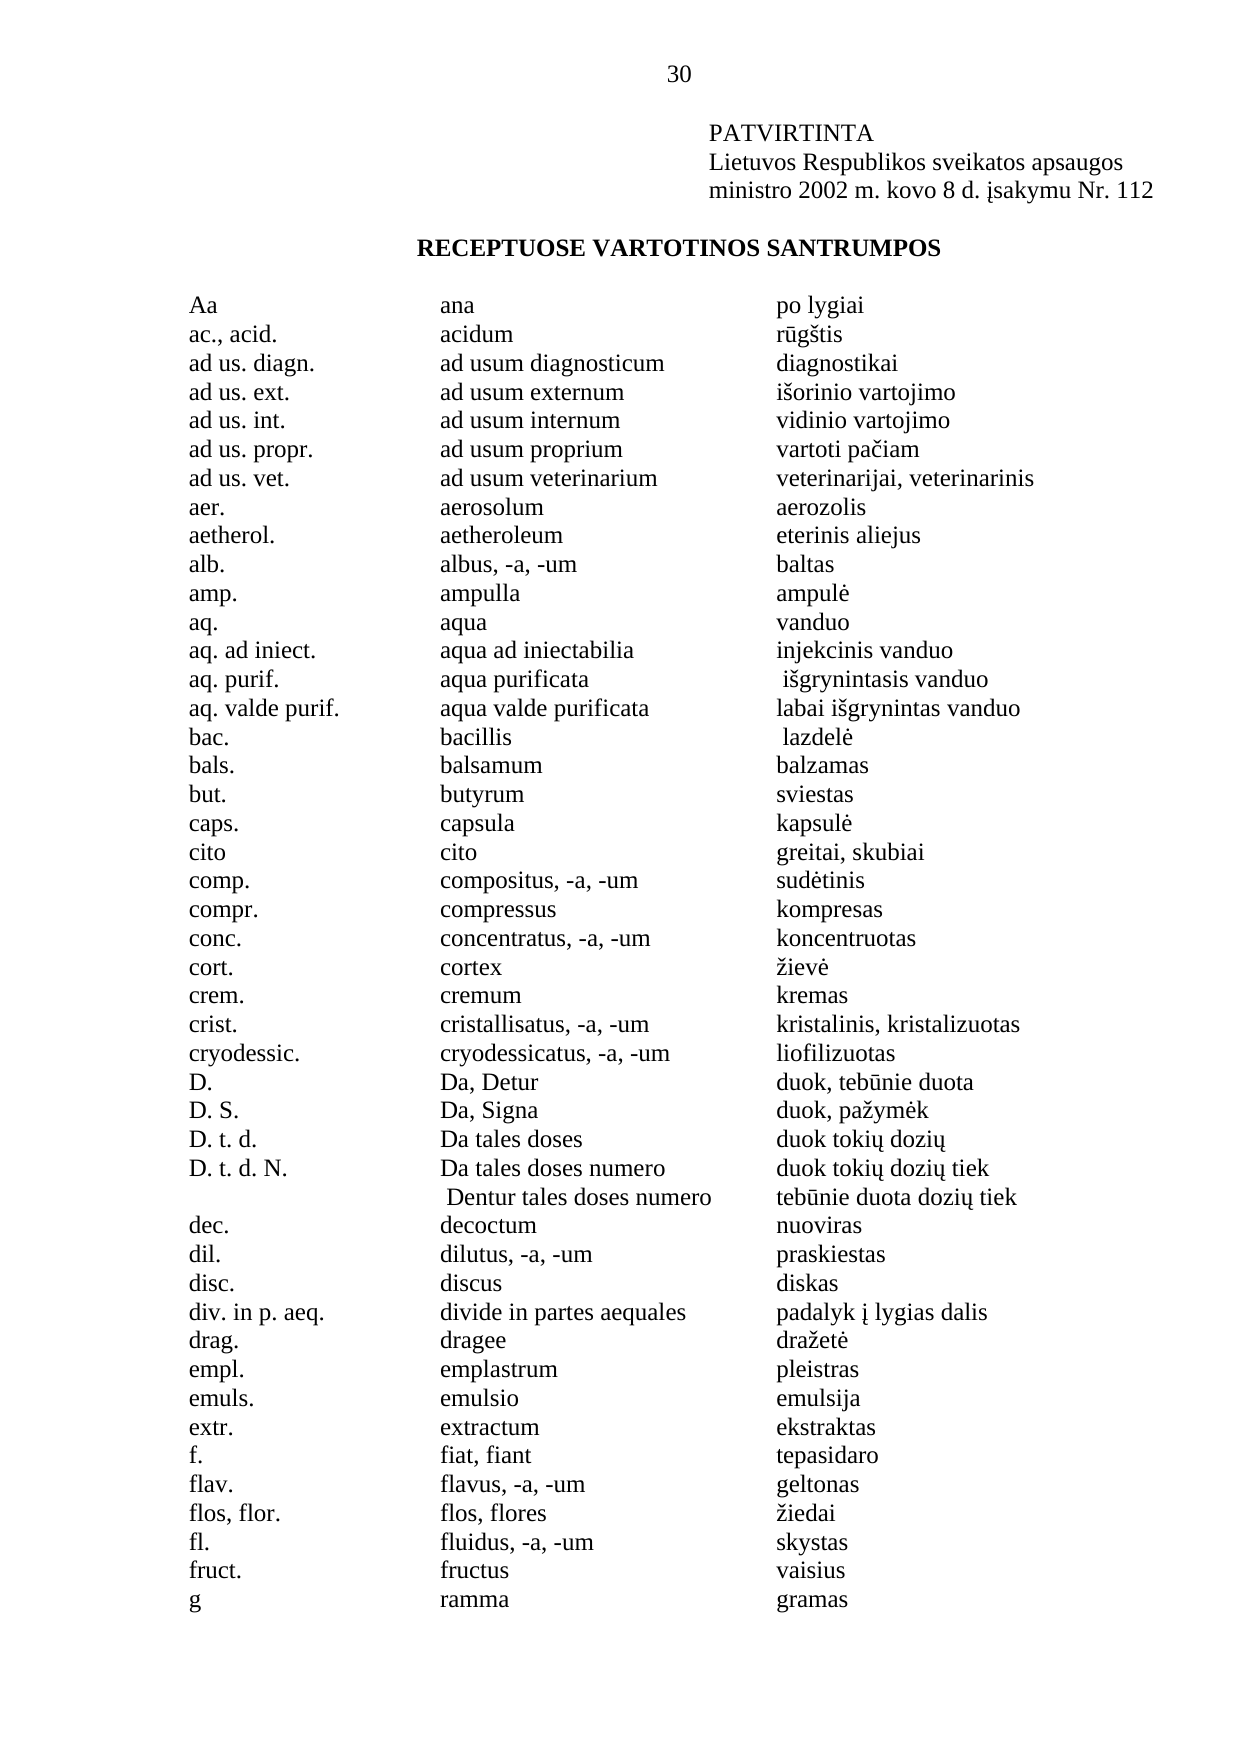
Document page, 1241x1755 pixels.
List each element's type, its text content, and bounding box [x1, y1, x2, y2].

table_cell Dentur tales doses numero [429, 1182, 765, 1211]
table_cell ad usum proprium [429, 434, 765, 463]
table_cell ad usum diagnosticum [429, 348, 765, 377]
table_cell tepasidaro [765, 1441, 1181, 1469]
table_cell dil. [177, 1239, 428, 1268]
table_cell emulsija [765, 1383, 1181, 1412]
table_cell baltas [765, 549, 1181, 578]
table_cell compressus [429, 894, 765, 923]
table_cell compositus, -a, -um [429, 866, 765, 894]
table_cell ad us. ext. [177, 377, 428, 406]
table_cell f. [177, 1441, 428, 1469]
table_cell kristalinis, kristalizuotas [765, 1009, 1181, 1038]
table_cell emuls. [177, 1383, 428, 1412]
table_cell ampulė [765, 578, 1181, 607]
text PATVIRTINTA [709, 118, 1181, 147]
table_cell fiat, fiant [429, 1441, 765, 1469]
table_cell cito [177, 837, 428, 866]
table_cell vanduo [765, 607, 1181, 636]
text ministro 2002 m. kovo 8 d. įsakymu Nr. 112 [177, 176, 1181, 204]
table_cell acidum [429, 319, 765, 348]
table_cell aq. ad iniect. [177, 636, 428, 664]
table_cell sudėtinis [765, 866, 1181, 894]
table_cell fruct. [177, 1556, 428, 1584]
table_cell crem. [177, 981, 428, 1009]
table_cell flos, flores [429, 1498, 765, 1527]
table_cell extr. [177, 1412, 428, 1441]
table_cell ad us. vet. [177, 463, 428, 492]
table_cell crist. [177, 1009, 428, 1038]
table_cell conc. [177, 923, 428, 952]
table_cell cito [429, 837, 765, 866]
table_cell aer. [177, 492, 428, 521]
table_cell alb. [177, 549, 428, 578]
table_cell rūgštis [765, 319, 1181, 348]
table_cell ad usum externum [429, 377, 765, 406]
table_cell flavus, -a, -um [429, 1469, 765, 1498]
table_cell albus, -a, -um [429, 549, 765, 578]
table_cell eterinis aliejus [765, 521, 1181, 549]
table_cell compr. [177, 894, 428, 923]
table_cell ekstraktas [765, 1412, 1181, 1441]
table_cell veterinarijai, veterinarinis [765, 463, 1181, 492]
table_cell žievė [765, 952, 1181, 981]
table_cell balsamum [429, 751, 765, 779]
table_cell concentratus, -a, -um [429, 923, 765, 952]
table_cell aerozolis [765, 492, 1181, 521]
table_cell flav. [177, 1469, 428, 1498]
table_cell decoctum [429, 1211, 765, 1239]
table_cell ac., acid. [177, 319, 428, 348]
table_cell cremum [429, 981, 765, 1009]
table_cell aq. purif. [177, 664, 428, 693]
table_cell ad usum internum [429, 406, 765, 434]
table_cell aerosolum [429, 492, 765, 521]
table_cell skystas [765, 1527, 1181, 1556]
table_cell extractum [429, 1412, 765, 1441]
table_cell išgrynintasis vanduo [765, 664, 1181, 693]
table_cell butyrum [429, 779, 765, 808]
table_cell ad us. propr. [177, 434, 428, 463]
table_cell duok, tebūnie duota [765, 1067, 1181, 1096]
table_cell bac. [177, 722, 428, 751]
table_cell bals. [177, 751, 428, 779]
table_cell vaisius [765, 1556, 1181, 1584]
table_cell vartoti pačiam [765, 434, 1181, 463]
table_cell labai išgrynintas vanduo [765, 693, 1181, 722]
table_cell D. t. d. [177, 1124, 428, 1153]
table_cell Da tales doses numero [429, 1153, 765, 1182]
table_cell aq. valde purif. [177, 693, 428, 722]
table_cell balzamas [765, 751, 1181, 779]
table_cell Da, Detur [429, 1067, 765, 1096]
table_cell cryodessic. [177, 1038, 428, 1067]
table_cell discus [429, 1268, 765, 1297]
table_cell aqua valde purificata [429, 693, 765, 722]
table_cell ramma [429, 1584, 765, 1613]
table_cell Da, Signa [429, 1096, 765, 1124]
table_cell ad us. diagn. [177, 348, 428, 377]
table_header Aa [177, 291, 428, 319]
table_cell capsula [429, 808, 765, 837]
table_cell aq. [177, 607, 428, 636]
table_cell duok tokių dozių tiek [765, 1153, 1181, 1182]
table_cell fl. [177, 1527, 428, 1556]
table_cell žiedai [765, 1498, 1181, 1527]
table_cell div. in p. aeq. [177, 1297, 428, 1326]
table_cell pleistras [765, 1354, 1181, 1383]
table_cell koncentruotas [765, 923, 1181, 952]
table_header po lygiai [765, 291, 1181, 319]
table_cell comp. [177, 866, 428, 894]
table_cell fructus [429, 1556, 765, 1584]
table_cell lazdelė [765, 722, 1181, 751]
table_cell cryodessicatus, -a, -um [429, 1038, 765, 1067]
table_cell kapsulė [765, 808, 1181, 837]
table_cell cortex [429, 952, 765, 981]
table_cell tebūnie duota dozių tiek [765, 1182, 1181, 1211]
table_cell nuoviras [765, 1211, 1181, 1239]
table_cell D. S. [177, 1096, 428, 1124]
table_cell cort. [177, 952, 428, 981]
table_cell aetheroleum [429, 521, 765, 549]
table_cell diagnostikai [765, 348, 1181, 377]
table_cell diskas [765, 1268, 1181, 1297]
table_cell empl. [177, 1354, 428, 1383]
table_cell g [177, 1584, 428, 1613]
table_cell ad usum veterinarium [429, 463, 765, 492]
table_header ana [429, 291, 765, 319]
table_cell geltonas [765, 1469, 1181, 1498]
table_cell ampulla [429, 578, 765, 607]
table_cell duok tokių dozių [765, 1124, 1181, 1153]
table_cell aqua [429, 607, 765, 636]
table_cell dec. [177, 1211, 428, 1239]
table_cell praskiestas [765, 1239, 1181, 1268]
table_cell dilutus, -a, -um [429, 1239, 765, 1268]
table_cell emplastrum [429, 1354, 765, 1383]
table_cell ad us. int. [177, 406, 428, 434]
table_cell kremas [765, 981, 1181, 1009]
table_cell [177, 1182, 428, 1211]
table_cell greitai, skubiai [765, 837, 1181, 866]
table_cell caps. [177, 808, 428, 837]
table_cell amp. [177, 578, 428, 607]
table_cell D. [177, 1067, 428, 1096]
table_cell aetherol. [177, 521, 428, 549]
table_cell D. t. d. N. [177, 1153, 428, 1182]
table_cell kompresas [765, 894, 1181, 923]
table_cell sviestas [765, 779, 1181, 808]
table_cell but. [177, 779, 428, 808]
text RECEPTUOSE VARTOTINOS SANTRUMPOS [177, 233, 1181, 262]
table_cell gramas [765, 1584, 1181, 1613]
table_cell aqua ad iniectabilia [429, 636, 765, 664]
table_cell Da tales doses [429, 1124, 765, 1153]
table_cell aqua purificata [429, 664, 765, 693]
table_cell duok, pažymėk [765, 1096, 1181, 1124]
table_cell vidinio vartojimo [765, 406, 1181, 434]
table_cell bacillis [429, 722, 765, 751]
table_cell liofilizuotas [765, 1038, 1181, 1067]
table_cell padalyk į lygias dalis [765, 1297, 1181, 1326]
table_cell dragee [429, 1326, 765, 1354]
table_cell divide in partes aequales [429, 1297, 765, 1326]
table_cell fluidus, -a, -um [429, 1527, 765, 1556]
table_cell drag. [177, 1326, 428, 1354]
text Lietuvos Respublikos sveikatos apsaugos [177, 147, 1181, 176]
table_cell injekcinis vanduo [765, 636, 1181, 664]
table_cell dražetė [765, 1326, 1181, 1354]
table_cell cristallisatus, -a, -um [429, 1009, 765, 1038]
table_cell išorinio vartojimo [765, 377, 1181, 406]
table_cell emulsio [429, 1383, 765, 1412]
table_cell flos, flor. [177, 1498, 428, 1527]
table_cell disc. [177, 1268, 428, 1297]
